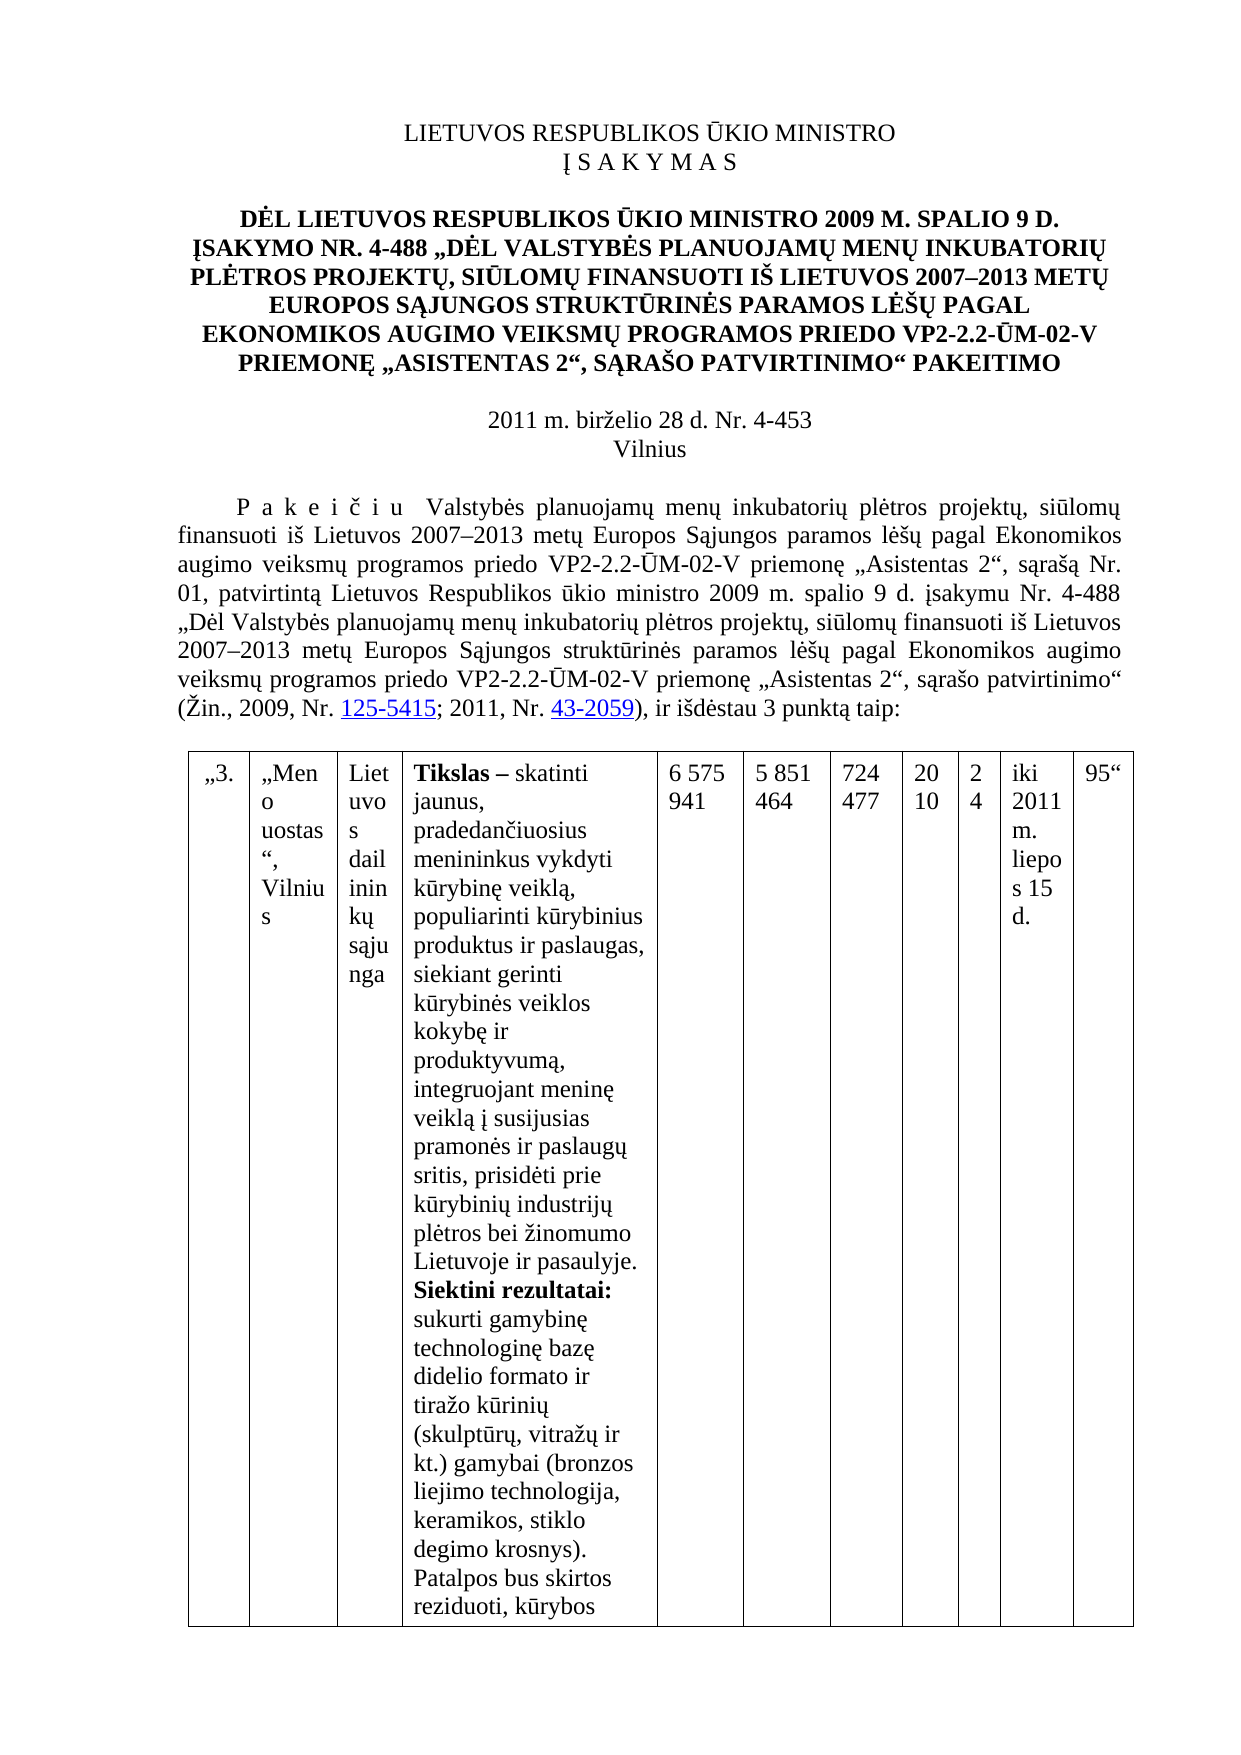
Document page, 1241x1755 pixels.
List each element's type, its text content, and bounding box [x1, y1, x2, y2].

text į s a k y m a s [177, 147, 1122, 176]
text P a k e i č i u Valstybės planuojamų menų inkubatorių plėtros projektų, siūlomų finansuoti iš Lietuvos 2007–2013 metų Europos Sąjungos paramos lėšų pagal Ekonomikos augimo veiksmų programos priedo vp2-2.2-ŪM-02-V priemonę „Asistentas 2“, sąrašą Nr. 01, patvirtintą Lietuvos Respublikos ūkio ministro 2009 m. spalio 9 d. įsakymu Nr. 4-488 „Dėl Valstybės planuojamų menų inkubatorių plėtros projektų, siūlomų finansuoti iš Lietuvos 2007–2013 metų Europos Sąjungos struktūrinės paramos lėšų pagal Ekonomikos augimo veiksmų programos priedo vp2-2.2-ŪM-02-V priemonę „Asistentas 2“, sąrašo patvirtinimo“ (Žin., 2009, Nr. 125-5415; 2011, Nr. 43-2059), ir išdėstau 3 punktą taip: [177, 492, 1122, 722]
table_header „3. [189, 752, 249, 1626]
table_header Lietuvos dailininkų sąjunga [338, 752, 402, 1626]
text Vilnius [177, 434, 1122, 463]
table_header iki 2011 m. liepos 15 d. [1001, 752, 1073, 1626]
table_header Tikslas – skatinti jaunus, pradedančiuosius menininkus vykdyti kūrybinę veiklą, populiarinti kūrybinius produktus ir paslaugas, siekiant gerinti kūrybinės veiklos kokybę ir produktyvumą, integruojant meninę veiklą į susijusias pramonės ir paslaugų sritis, prisidėti prie kūrybinių industrijų plėtros bei žinomumo Lietuvoje ir pasaulyje. Siektini rezultatai: sukurti gamybinę technologinę bazę didelio formato ir tiražo kūrinių (skulptūrų, vitražų ir kt.) gamybai (bronzos liejimo technologija, keramikos, stiklo degimo krosnys). Patalpos bus skirtos reziduoti, kūrybos [403, 752, 657, 1626]
table_header 724 477 [831, 752, 902, 1626]
text DĖL lietuvos respublikos ŪKIO MINISTRO 2009 m. Spalio 9 d. ĮSAKYMO nR. 4-488 „DĖL valstybės planuojamų menų inkubatorių plėtros projektų, siūlomų finansuoti iš lietuvos 2007–2013 metų europos sąjungos struktūrinės paramos lėšų pagal Ekonomikos augimo veiksmų programos priedo VP2-2.2-ŪM-02-V priemonę „Asistentas 2“, sąrašo patvirtinimo“ PAKEITIMO [177, 204, 1122, 377]
table_header 6 575 941 [658, 752, 743, 1626]
table_header 95“ [1074, 752, 1133, 1626]
text LIETUVOS RESPUBLIKOS ŪKIO MINISTRO [177, 118, 1122, 147]
table_header 2010 [903, 752, 958, 1626]
text 2011 m. birželio 28 d. Nr. 4-453 [177, 406, 1122, 434]
table_header 24 [959, 752, 1000, 1626]
table_header „Meno uostas“, Vilnius [250, 752, 337, 1626]
table_header 5 851 464 [744, 752, 830, 1626]
